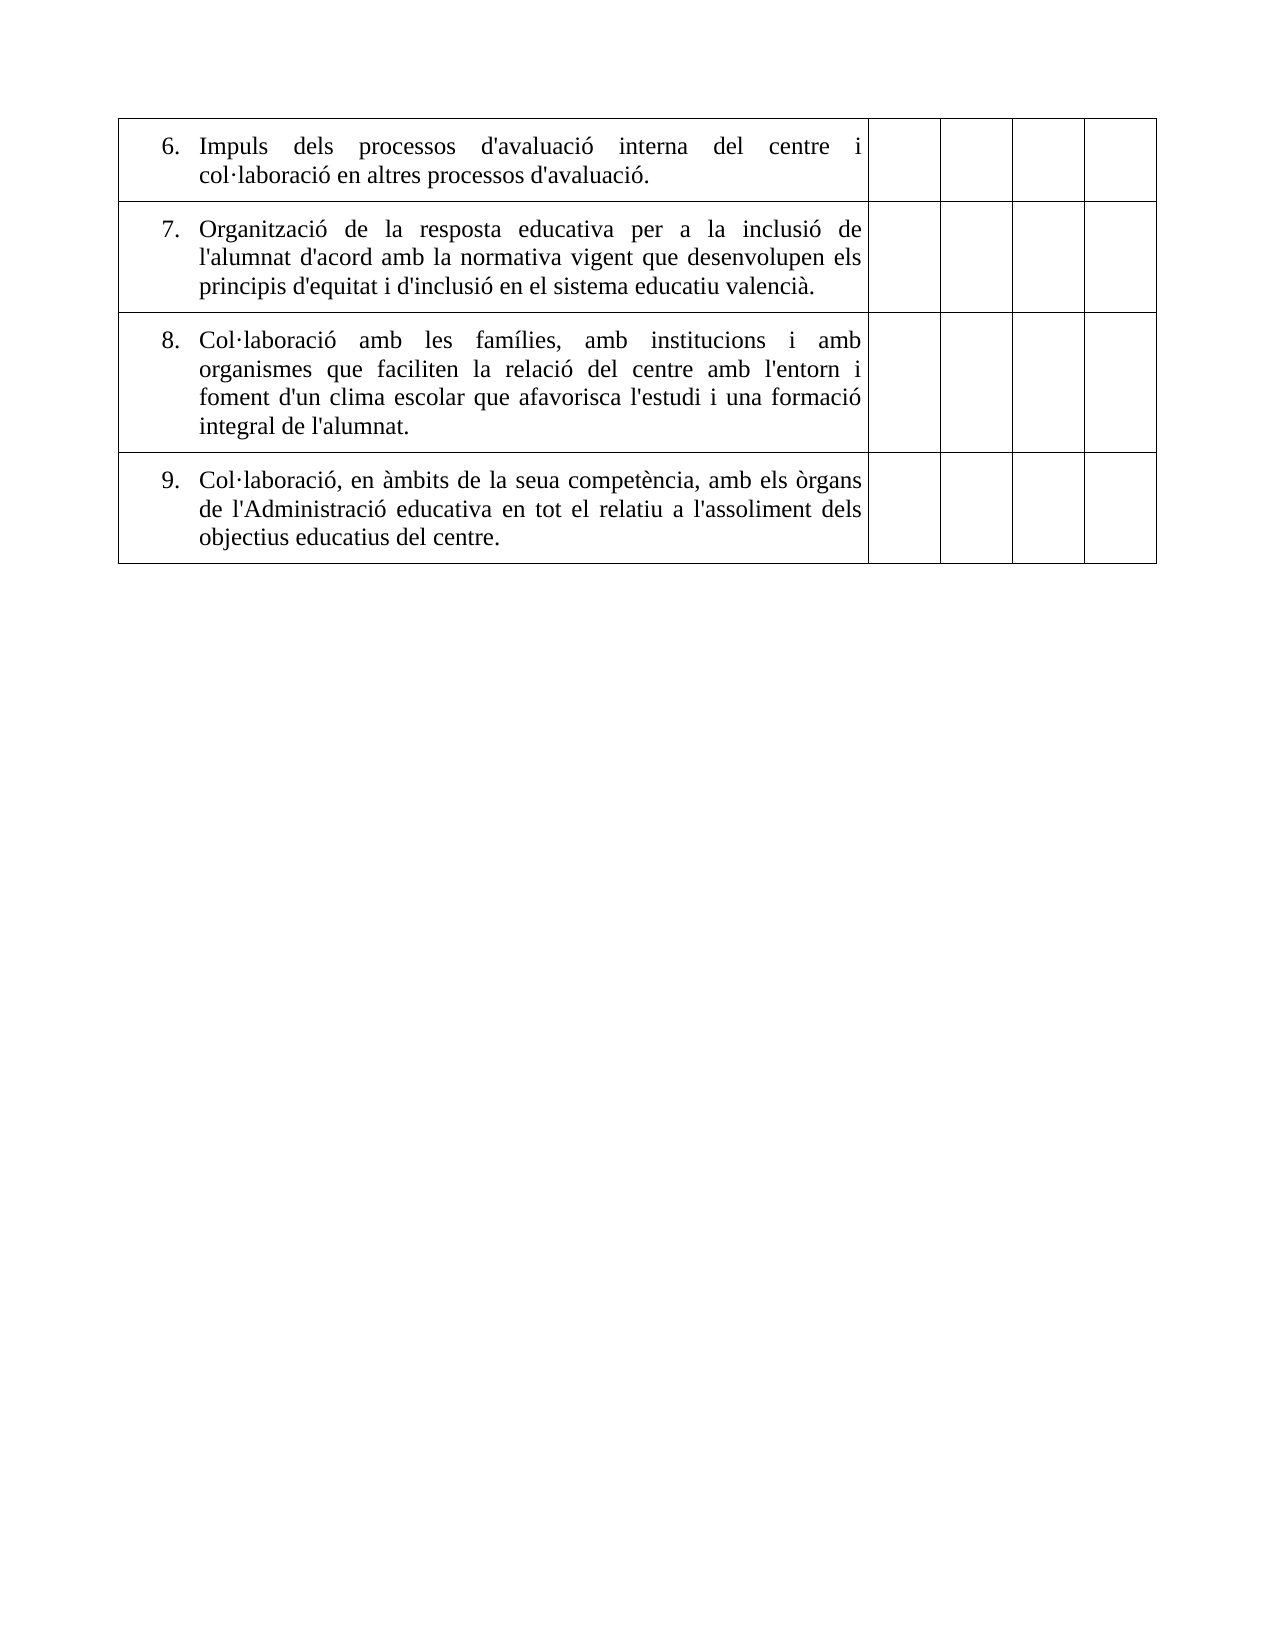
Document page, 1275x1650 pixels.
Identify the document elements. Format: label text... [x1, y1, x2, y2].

table_cell Col·laboració, en àmbits de la seua competència, amb els òrgans de l'Administració educativa en tot el relatiu a l'assoliment dels objectius educatius del centre. [119, 453, 868, 563]
table_cell Col·laboració amb les famílies, amb institucions i amb organismes que faciliten la relació del centre amb l'entorn i foment d'un clima escolar que afavorisca l'estudi i una formació integral de l'alumnat. [119, 313, 868, 452]
table_cell Impuls dels processos d'avaluació interna del centre i col·laboració en altres processos d'avaluació. [119, 119, 868, 201]
table_cell [1085, 313, 1156, 452]
table_cell [869, 453, 940, 563]
table_cell [1013, 119, 1084, 201]
table_cell [941, 119, 1012, 201]
table_cell [869, 119, 940, 201]
table_cell [1085, 202, 1156, 312]
table_cell [941, 202, 1012, 312]
table_cell Organització de la resposta educativa per a la inclusió de l'alumnat d'acord amb la normativa vigent que desenvolupen els principis d'equitat i d'inclusió en el sistema educatiu valencià. [119, 202, 868, 312]
table_cell [869, 313, 940, 452]
table_cell [1085, 453, 1156, 563]
table_cell [941, 453, 1012, 563]
table_cell [1085, 119, 1156, 201]
table_cell [941, 313, 1012, 452]
table_cell [1013, 313, 1084, 452]
table_cell [1013, 202, 1084, 312]
table_cell [1013, 453, 1084, 563]
table_cell [869, 202, 940, 312]
